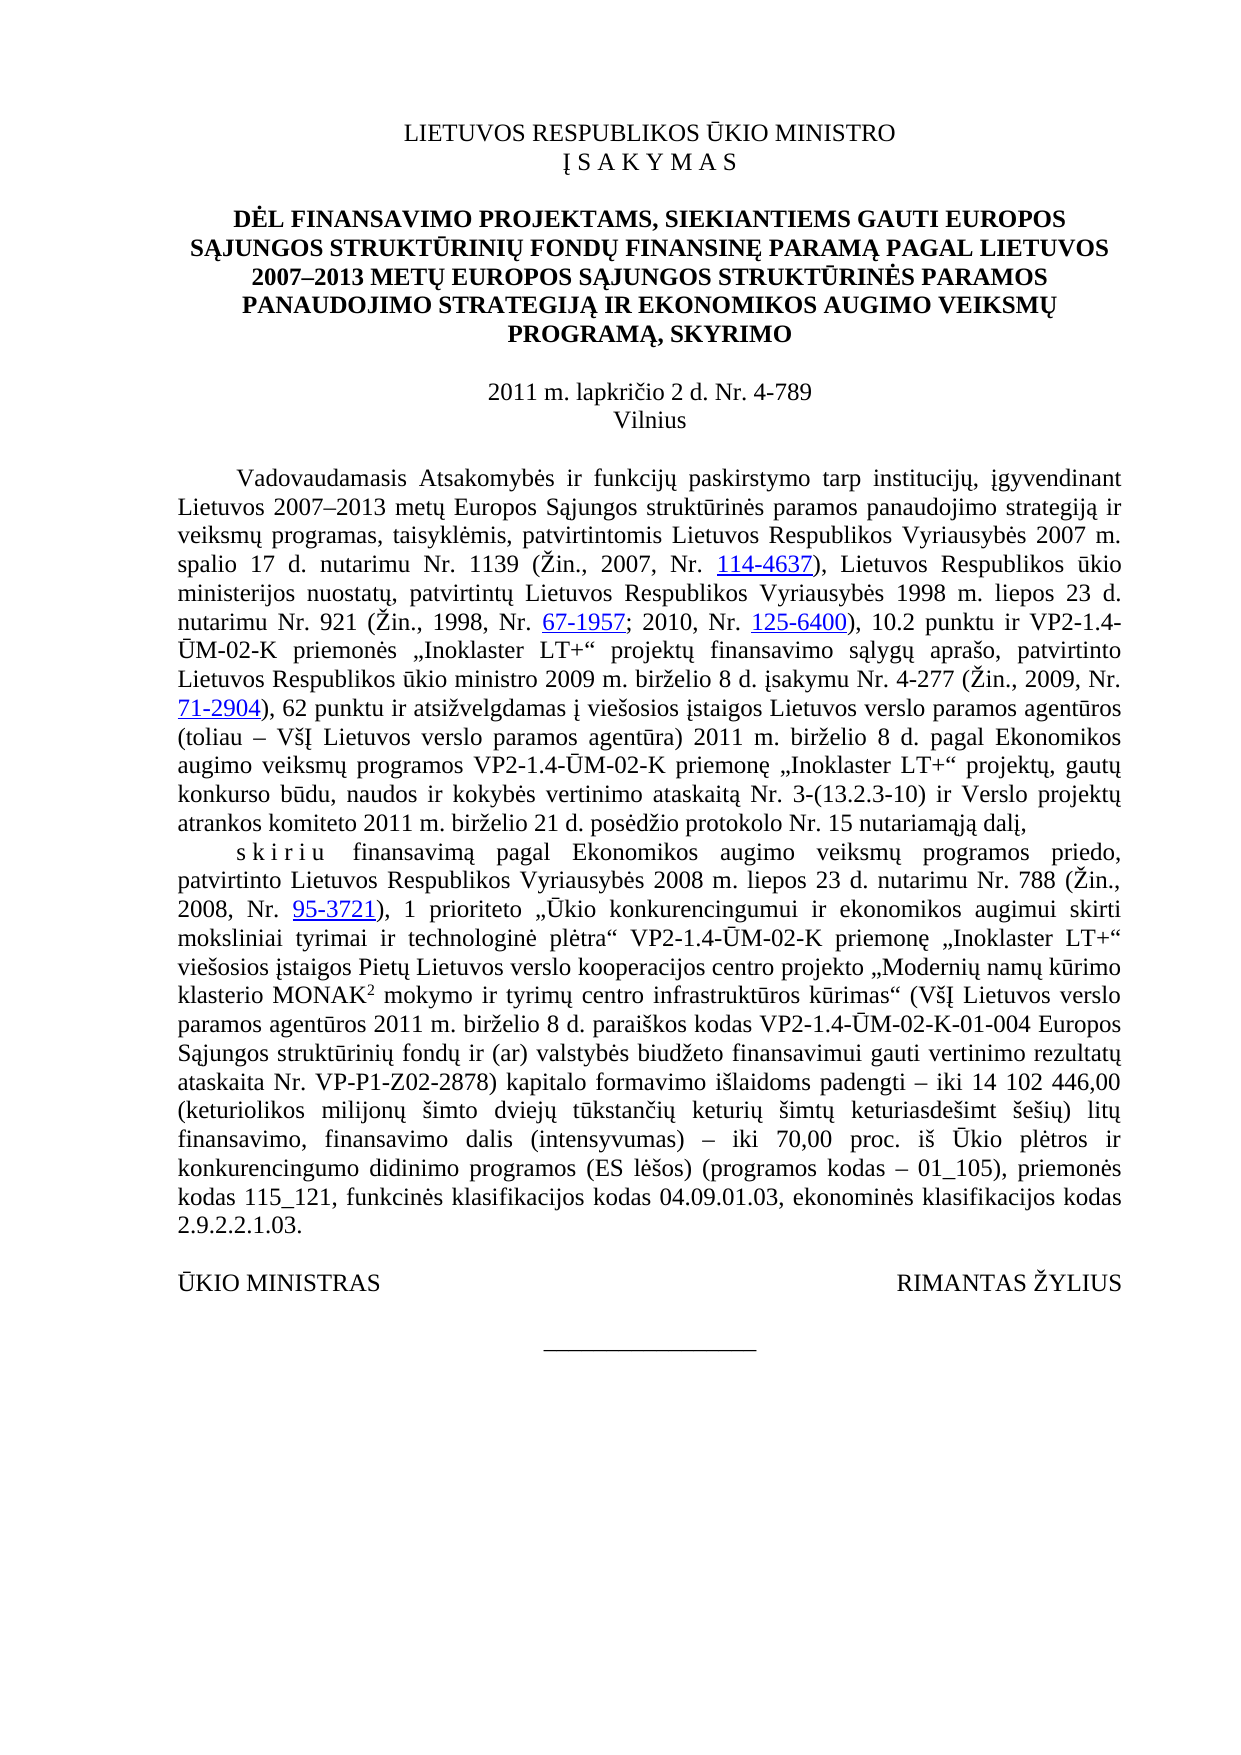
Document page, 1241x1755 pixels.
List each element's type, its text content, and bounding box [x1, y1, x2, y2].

text ĮSAKYMAS [177, 147, 1122, 176]
text LIETUVOS RESPUBLIKOS ŪKIO MINISTRO [177, 118, 1122, 147]
text DĖL FINANSAVIMO PROJEKTAMS, SIEKIANTIEMS GAUTI EUROPOS SĄJUNGOS STRUKTŪRINIŲ FONDŲ FINANSINĘ PARAMĄ PAGAL LIETUVOS 2007–2013 METŲ EUROPOS SĄJUNGOS STRUKTŪRINĖS PARAMOS PANAUDOJIMO STRATEGIJĄ IR EKONOMIKOS AUGIMO VEIKSMŲ PROGRAMĄ, SKYRIMO [177, 204, 1122, 348]
text skiriu finansavimą pagal Ekonomikos augimo veiksmų programos priedo, patvirtinto Lietuvos Respublikos Vyriausybės 2008 m. liepos 23 d. nutarimu Nr. 788 (Žin., 2008, Nr. 95-3721), 1 prioriteto „Ūkio konkurencingumui ir ekonomikos augimui skirti moksliniai tyrimai ir technologinė plėtra“ VP2-1.4-ŪM-02-K priemonę „Inoklaster LT+“ viešosios įstaigos Pietų Lietuvos verslo kooperacijos centro projekto „Modernių namų kūrimo klasterio MONAK2 mokymo ir tyrimų centro infrastruktūros kūrimas“ (VšĮ Lietuvos verslo paramos agentūros 2011 m. birželio 8 d. paraiškos kodas VP2-1.4-ŪM-02-K-01-004 Europos Sąjungos struktūrinių fondų ir (ar) valstybės biudžeto finansavimui gauti vertinimo rezultatų ataskaita Nr. VP-P1-Z02-2878) kapitalo formavimo išlaidoms padengti – iki 14 102 446,00 (keturiolikos milijonų šimto dviejų tūkstančių keturių šimtų keturiasdešimt šešių) litų finansavimo, finansavimo dalis (intensyvumas) – iki 70,00 proc. iš Ūkio plėtros ir konkurencingumo didinimo programos (ES lėšos) (programos kodas – 01_105), priemonės kodas 115_121, funkcinės klasifikacijos kodas 04.09.01.03, ekonominės klasifikacijos kodas 2.9.2.2.1.03. [177, 837, 1122, 1239]
text _________________ [177, 1326, 1122, 1354]
text Ūkio ministras Rimantas Žylius [177, 1268, 1122, 1297]
text Vadovaudamasis Atsakomybės ir funkcijų paskirstymo tarp institucijų, įgyvendinant Lietuvos 2007–2013 metų Europos Sąjungos struktūrinės paramos panaudojimo strategiją ir veiksmų programas, taisyklėmis, patvirtintomis Lietuvos Respublikos Vyriausybės 2007 m. spalio 17 d. nutarimu Nr. 1139 (Žin., 2007, Nr. 114-4637), Lietuvos Respublikos ūkio ministerijos nuostatų, patvirtintų Lietuvos Respublikos Vyriausybės 1998 m. liepos 23 d. nutarimu Nr. 921 (Žin., 1998, Nr. 67-1957; 2010, Nr. 125-6400), 10.2 punktu ir VP2-1.4-ŪM-02-K priemonės „Inoklaster LT+“ projektų finansavimo sąlygų aprašo, patvirtinto Lietuvos Respublikos ūkio ministro 2009 m. birželio 8 d. įsakymu Nr. 4-277 (Žin., 2009, Nr. 71-2904), 62 punktu ir atsižvelgdamas į viešosios įstaigos Lietuvos verslo paramos agentūros (toliau – VšĮ Lietuvos verslo paramos agentūra) 2011 m. birželio 8 d. pagal Ekonomikos augimo veiksmų programos VP2-1.4-ŪM-02-K priemonę „Inoklaster LT+“ projektų, gautų konkurso būdu, naudos ir kokybės vertinimo ataskaitą Nr. 3-(13.2.3-10) ir Verslo projektų atrankos komiteto 2011 m. birželio 21 d. posėdžio protokolo Nr. 15 nutariamąją dalį, [177, 463, 1122, 837]
text Vilnius [177, 406, 1122, 434]
text 2011 m. lapkričio 2 d. Nr. 4-789 [177, 377, 1122, 406]
